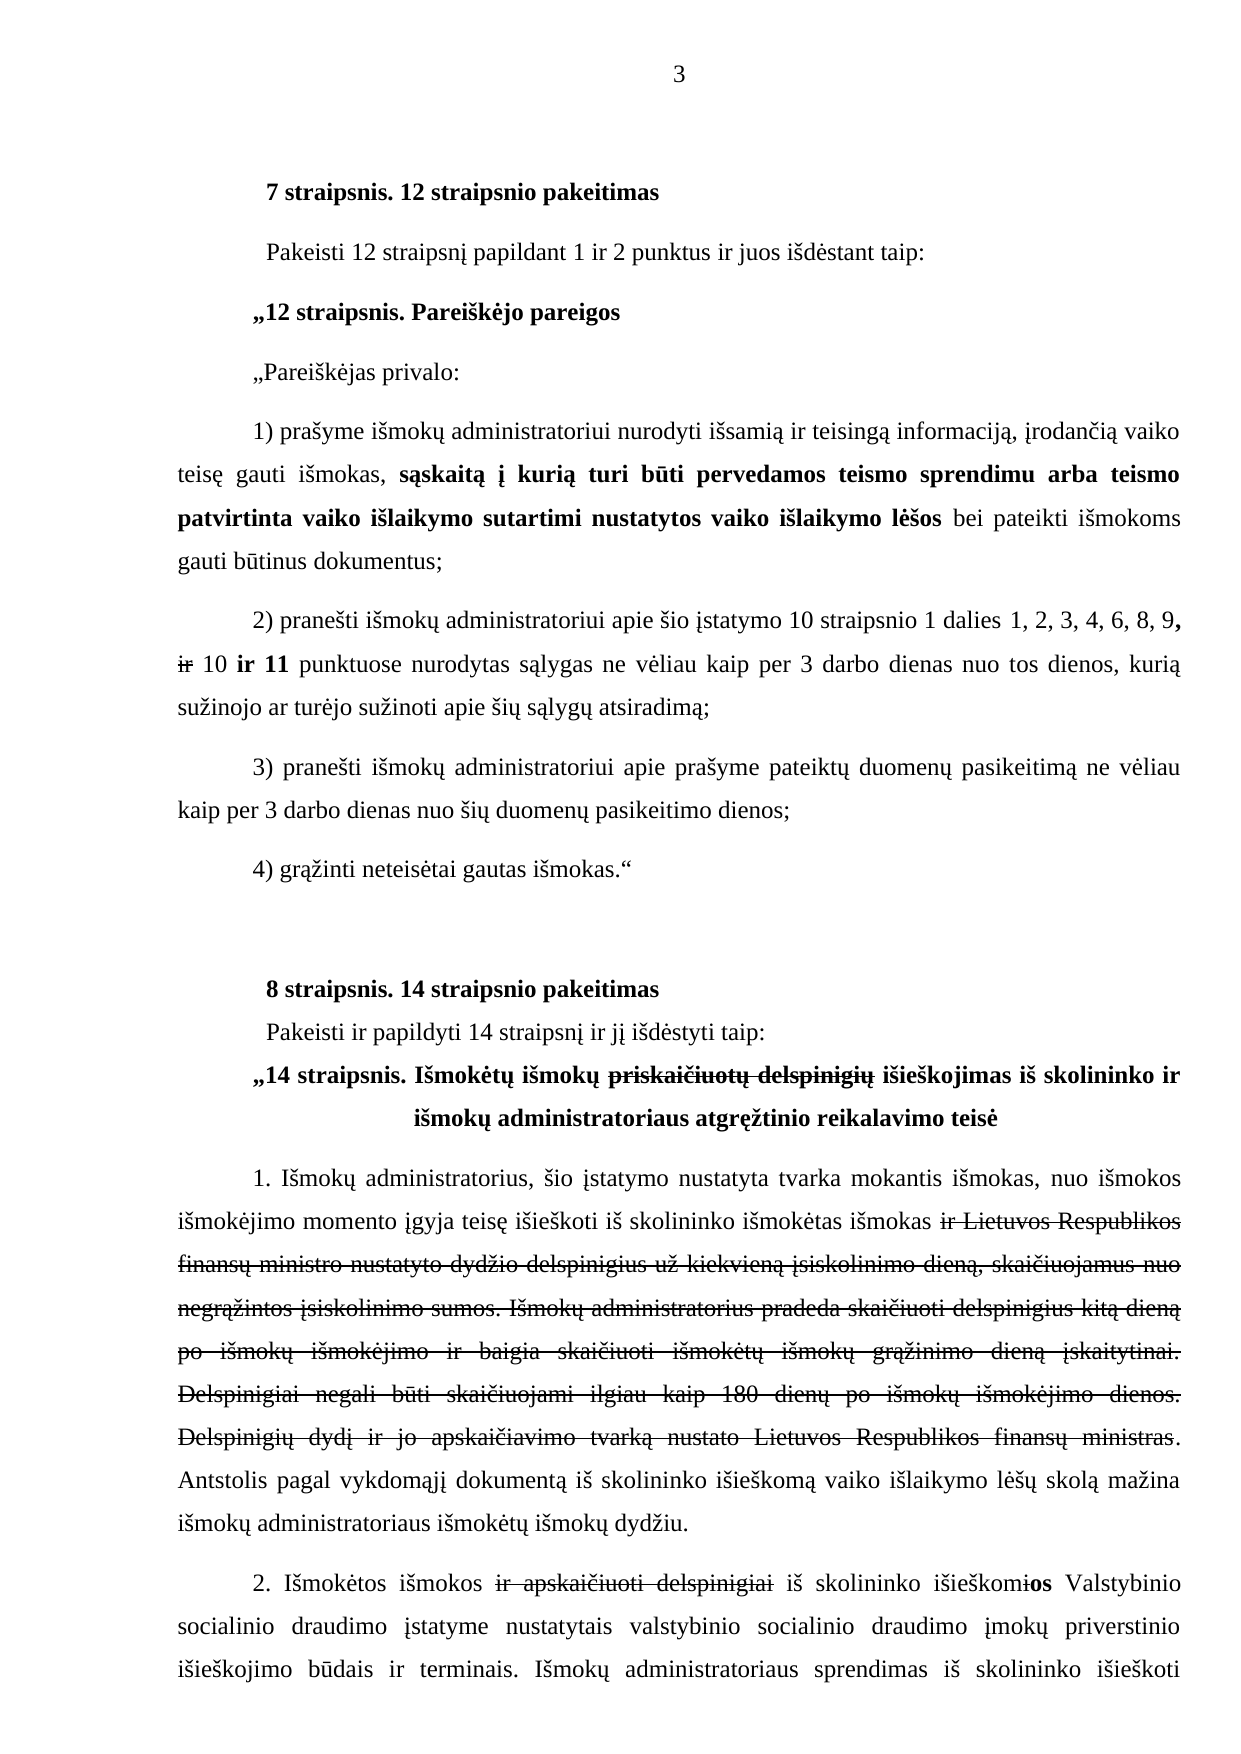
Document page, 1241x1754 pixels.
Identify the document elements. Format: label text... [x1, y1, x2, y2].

list Pakeisti ir papildyti 14 straipsnį ir jį išdėstyti taip: [177, 1017, 1181, 1046]
text 1. Išmokų administratorius, šio įstatymo nustatyta tvarka mokantis išmokas, nuo išmokos išmokėjimo momento įgyja teisę išieškoti iš skolininko išmokėtas išmokas ir Lietuvos Respublikos finansų ministro nustatyto dydžio delspinigius už kiekvieną įsiskolinimo dieną, skaičiuojamus nuo negrąžintos įsiskolinimo sumos. Išmokų administratorius pradeda skaičiuoti delspinigius kitą dieną po išmokų išmokėjimo ir baigia skaičiuoti išmokėtų išmokų grąžinimo dieną įskaitytinai. Delspinigiai negali būti skaičiuojami ilgiau kaip 180 dienų po išmokų išmokėjimo dienos. Delspinigių dydį ir jo apskaičiavimo tvarką nustato Lietuvos Respublikos finansų ministras. Antstolis pagal vykdomąjį dokumentą iš skolininko išieškomą vaiko išlaikymo lėšų skolą mažina išmokų administratoriaus išmokėtų išmokų dydžiu. [177, 1163, 1181, 1265]
text 4) grąžinti neteisėtai gautas išmokas.“ [177, 854, 1181, 883]
text 3) pranešti išmokų administratoriui apie prašyme pateiktų duomenų pasikeitimą ne vėliau kaip per 3 darbo dienas nuo šių duomenų pasikeitimo dienos; [177, 752, 1181, 823]
text 1. Išmokų administratorius, šio įstatymo nustatyta tvarka mokantis išmokas, nuo išmokos išmokėjimo momento įgyja teisę išieškoti iš skolininko išmokėtas išmokas ir Lietuvos Respublikos finansų ministro nustatyto dydžio delspinigius už kiekvieną įsiskolinimo dieną, skaičiuojamus nuo negrąžintos įsiskolinimo sumos. Išmokų administratorius pradeda skaičiuoti delspinigius kitą dieną po išmokų išmokėjimo ir baigia skaičiuoti išmokėtų išmokų grąžinimo dieną įskaitytinai. Delspinigiai negali būti skaičiuojami ilgiau kaip 180 dienų po išmokų išmokėjimo dienos. Delspinigių dydį ir jo apskaičiavimo tvarką nustato Lietuvos Respublikos finansų ministras. Antstolis pagal vykdomąjį dokumentą iš skolininko išieškomą vaiko išlaikymo lėšų skolą mažina išmokų administratoriaus išmokėtų išmokų dydžiu. [177, 1352, 1181, 1394]
text 1. Išmokų administratorius, šio įstatymo nustatyta tvarka mokantis išmokas, nuo išmokos išmokėjimo momento įgyja teisę išieškoti iš skolininko išmokėtas išmokas ir Lietuvos Respublikos finansų ministro nustatyto dydžio delspinigius už kiekvieną įsiskolinimo dieną, skaičiuojamus nuo negrąžintos įsiskolinimo sumos. Išmokų administratorius pradeda skaičiuoti delspinigius kitą dieną po išmokų išmokėjimo ir baigia skaičiuoti išmokėtų išmokų grąžinimo dieną įskaitytinai. Delspinigiai negali būti skaičiuojami ilgiau kaip 180 dienų po išmokų išmokėjimo dienos. Delspinigių dydį ir jo apskaičiavimo tvarką nustato Lietuvos Respublikos finansų ministras. Antstolis pagal vykdomąjį dokumentą iš skolininko išieškomą vaiko išlaikymo lėšų skolą mažina išmokų administratoriaus išmokėtų išmokų dydžiu. [177, 1309, 1181, 1351]
text „14 straipsnis. Išmokėtų išmokų priskaičiuotų delspinigių išieškojimas iš skolininko ir išmokų administratoriaus atgręžtinio reikalavimo teisė [252, 1060, 1181, 1132]
text 2) pranešti išmokų administratoriui apie šio įstatymo 10 straipsnio 1 dalies 1, 2, 3, 4, 6, 8, 9, ir 10 ir 11 punktuose nurodytas sąlygas ne vėliau kaip per 3 darbo dienas nuo tos dienos, kurią sužinojo ar turėjo sužinoti apie šių sąlygų atsiradimą; [177, 606, 1181, 721]
text 7 straipsnis. 12 straipsnio pakeitimas [177, 177, 1181, 206]
text „12 straipsnis. Pareiškėjo pareigos [177, 297, 1181, 326]
text 1. Išmokų administratorius, šio įstatymo nustatyta tvarka mokantis išmokas, nuo išmokos išmokėjimo momento įgyja teisę išieškoti iš skolininko išmokėtas išmokas ir Lietuvos Respublikos finansų ministro nustatyto dydžio delspinigius už kiekvieną įsiskolinimo dieną, skaičiuojamus nuo negrąžintos įsiskolinimo sumos. Išmokų administratorius pradeda skaičiuoti delspinigius kitą dieną po išmokų išmokėjimo ir baigia skaičiuoti išmokėtų išmokų grąžinimo dieną įskaitytinai. Delspinigiai negali būti skaičiuojami ilgiau kaip 180 dienų po išmokų išmokėjimo dienos. Delspinigių dydį ir jo apskaičiavimo tvarką nustato Lietuvos Respublikos finansų ministras. Antstolis pagal vykdomąjį dokumentą iš skolininko išieškomą vaiko išlaikymo lėšų skolą mažina išmokų administratoriaus išmokėtų išmokų dydžiu. [177, 1266, 1181, 1308]
text „Pareiškėjas privalo: [177, 357, 1181, 385]
text 1. Išmokų administratorius, šio įstatymo nustatyta tvarka mokantis išmokas, nuo išmokos išmokėjimo momento įgyja teisę išieškoti iš skolininko išmokėtas išmokas ir Lietuvos Respublikos finansų ministro nustatyto dydžio delspinigius už kiekvieną įsiskolinimo dieną, skaičiuojamus nuo negrąžintos įsiskolinimo sumos. Išmokų administratorius pradeda skaičiuoti delspinigius kitą dieną po išmokų išmokėjimo ir baigia skaičiuoti išmokėtų išmokų grąžinimo dieną įskaitytinai. Delspinigiai negali būti skaičiuojami ilgiau kaip 180 dienų po išmokų išmokėjimo dienos. Delspinigių dydį ir jo apskaičiavimo tvarką nustato Lietuvos Respublikos finansų ministras. Antstolis pagal vykdomąjį dokumentą iš skolininko išieškomą vaiko išlaikymo lėšų skolą mažina išmokų administratoriaus išmokėtų išmokų dydžiu. [177, 1395, 1181, 1537]
text 1) prašyme išmokų administratoriui nurodyti išsamią ir teisingą informaciją, įrodančią vaiko teisę gauti išmokas, sąskaitą į kurią turi būti pervedamos teismo sprendimu arba teismo patvirtinta vaiko išlaikymo sutartimi nustatytos vaiko išlaikymo lėšos bei pateikti išmokoms gauti būtinus dokumentus; [177, 416, 1181, 574]
list 8 straipsnis. 14 straipsnio pakeitimas [177, 974, 1181, 1003]
text Pakeisti 12 straipsnį papildant 1 ir 2 punktus ir juos išdėstant taip: [177, 237, 1181, 266]
text 2. Išmokėtos išmokos ir apskaičiuoti delspinigiai iš skolininko išieškomios Valstybinio socialinio draudimo įstatyme nustatytais valstybinio socialinio draudimo įmokų priverstinio išieškojimo būdais ir terminais. Išmokų administratoriaus sprendimas iš skolininko išieškoti [177, 1568, 1181, 1683]
